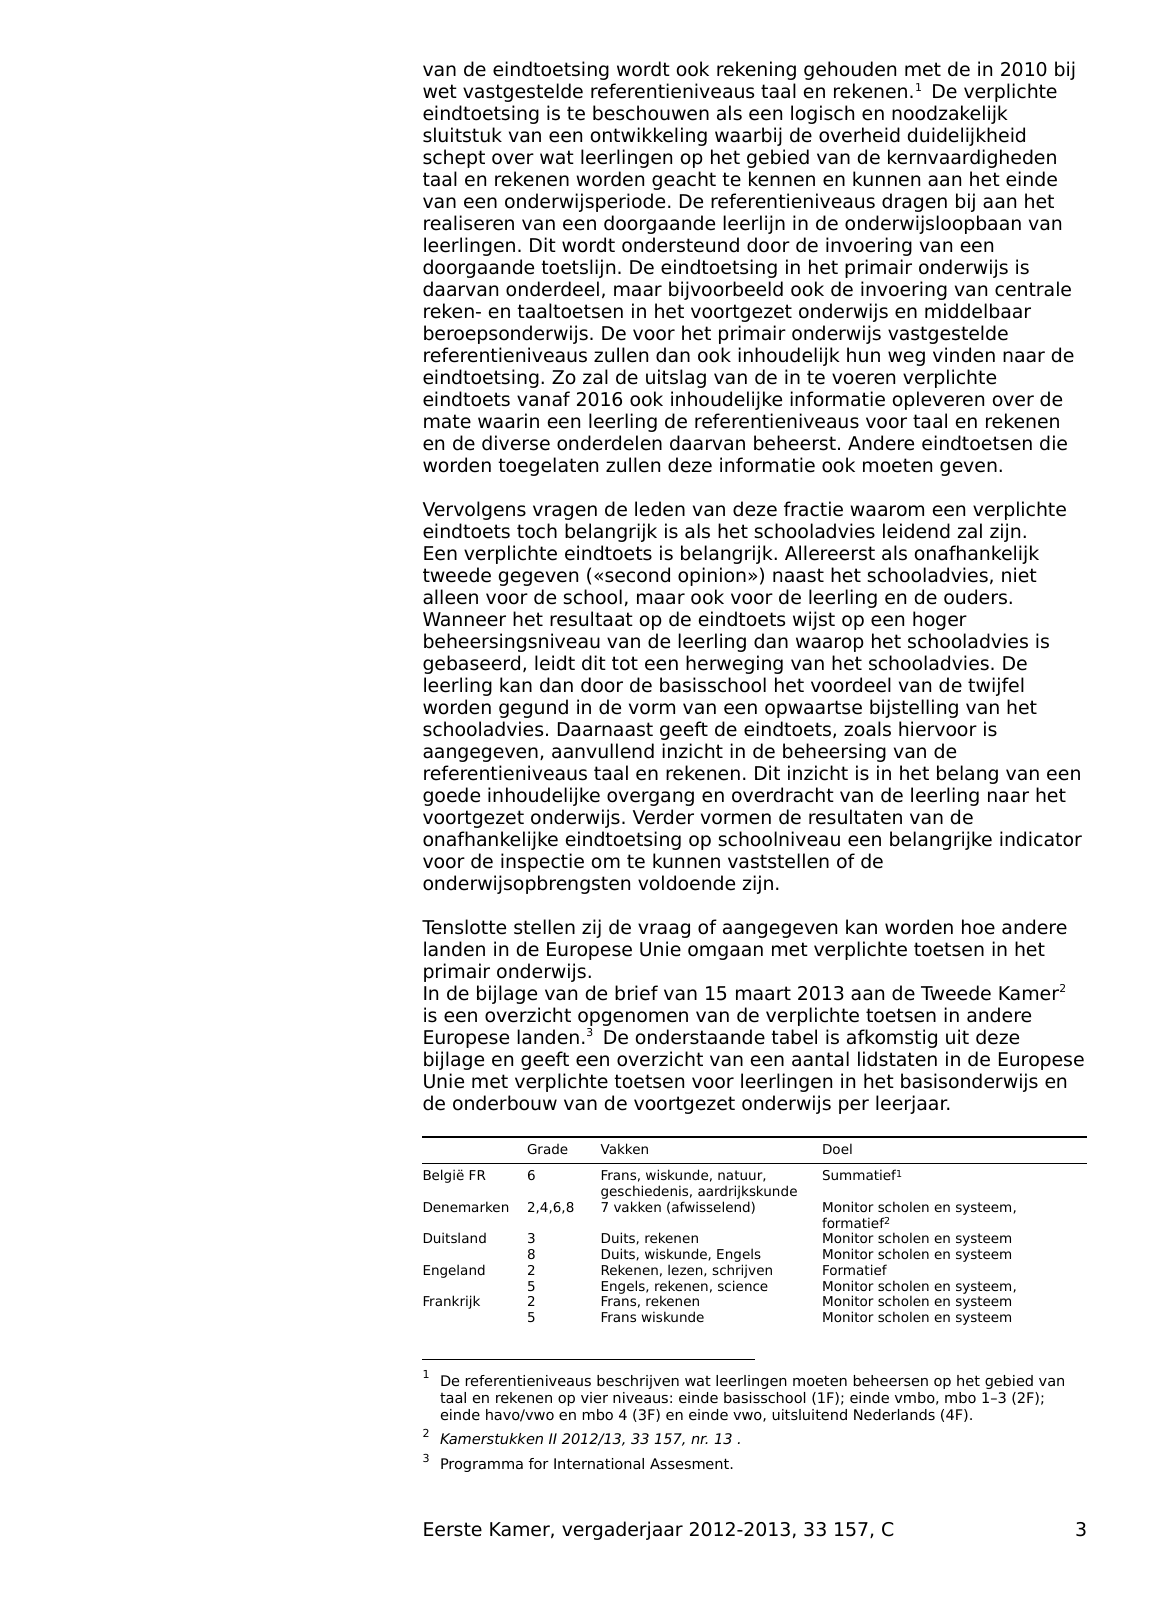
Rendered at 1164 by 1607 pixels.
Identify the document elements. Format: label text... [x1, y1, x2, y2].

table_cell Frankrijk [422, 1294, 521, 1310]
text Een verplichte eindtoets is belangrijk. Allereerst als onafhankelijk tweede gegeven («second opinion») naast het schooladvies, niet alleen voor de school, maar ook voor de leerling en de ouders. Wanneer het resultaat op de eindtoets wijst op een hoger beheersingsniveau van de leerling dan waarop het schooladvies is gebaseerd, leidt dit tot een herweging van het schooladvies. De leerling kan dan door de basisschool het voordeel van de twijfel worden gegund in de vorm van een opwaartse bijstelling van het schooladvies. Daarnaast geeft de eindtoets, zoals hiervoor is aangegeven, aanvullend inzicht in de beheersing van de referentieniveaus taal en rekenen. Dit inzicht is in het belang van een goede inhoudelijke overgang en overdracht van de leerling naar het voortgezet onderwijs. Verder vormen de resultaten van de onafhankelijke eindtoetsing op schoolniveau een belangrijke indicator voor de inspectie om te kunnen vaststellen of de onderwijsopbrengsten voldoende zijn. [422, 543, 1087, 894]
table_cell 7 vakken (afwisselend) [594, 1200, 816, 1231]
table_cell Rekenen, lezen, schrijven [594, 1263, 816, 1278]
table_cell België FR [422, 1164, 521, 1200]
table_header Vakken [594, 1138, 816, 1162]
table_cell [422, 1278, 521, 1294]
text Vervolgens vragen de leden van deze fractie waarom een verplichte eindtoets toch belangrijk is als het schooladvies leidend zal zijn. [422, 499, 1087, 543]
table_cell Monitor scholen en systeem [816, 1294, 1087, 1310]
table_cell Frans, rekenen [594, 1294, 816, 1310]
table_cell Engeland [422, 1263, 521, 1278]
table_cell 2,4,6,8 [521, 1200, 594, 1231]
table_cell [422, 1247, 521, 1263]
table_cell Frans, wiskunde, natuur, geschiedenis, aardrijkskunde [594, 1164, 816, 1200]
table_cell Engels, rekenen, science [594, 1278, 816, 1294]
table_cell Formatief [816, 1263, 1087, 1278]
table_cell 5 [521, 1278, 594, 1294]
table_header Doel [816, 1138, 1087, 1162]
table_cell Monitor scholen en systeem [816, 1231, 1087, 1247]
table_cell 8 [521, 1247, 594, 1263]
table_cell 6 [521, 1164, 594, 1200]
table_cell Duits, rekenen [594, 1231, 816, 1247]
table_cell Frans wiskunde [594, 1310, 816, 1326]
table_cell Monitor scholen en systeem [816, 1310, 1087, 1326]
text In de bijlage van de brief van 15 maart 2013 aan de Tweede Kamer is een overzicht opgenomen van de verplichte toetsen in andere Europese landen. De onderstaande tabel is afkomstig uit deze bijlage en geeft een overzicht van een aantal lidstaten in de Europese Unie met verplichte toetsen voor leerlingen in het basisonderwijs en de onderbouw van de voortgezet onderwijs per leerjaar. [422, 983, 1087, 1114]
table_cell Denemarken [422, 1200, 521, 1231]
table_cell Duits, wiskunde, Engels [594, 1247, 816, 1263]
table_cell 2 [521, 1263, 594, 1278]
table_cell Monitor scholen en systeem [816, 1247, 1087, 1263]
table_cell 2 [521, 1294, 594, 1310]
text Tenslotte stellen zij de vraag of aangegeven kan worden hoe andere landen in de Europese Unie omgaan met verplichte toetsen in het primair onderwijs. [422, 917, 1087, 983]
table_cell [422, 1310, 521, 1326]
table_cell 3 [521, 1231, 594, 1247]
table_cell Duitsland [422, 1231, 521, 1247]
table_cell Summatief1 [816, 1164, 1087, 1200]
text Kamerstukken II 2012/13, 33 157, nr. 13 . [422, 1427, 1087, 1449]
table_cell Monitor scholen en systeem, [816, 1278, 1087, 1294]
table_cell Monitor scholen en systeem, formatief2 [816, 1200, 1087, 1231]
text De referentieniveaus beschrijven wat leerlingen moeten beheersen op het gebied van taal en rekenen op vier niveaus: einde basisschool (1F); einde vmbo, mbo 1–3 (2F); einde havo/vwo en mbo 4 (3F) en einde vwo, uitsluitend Nederlands (4F). [422, 1368, 1087, 1424]
table_cell 5 [521, 1310, 594, 1326]
table_header [422, 1138, 521, 1162]
text van de eindtoetsing wordt ook rekening gehouden met de in 2010 bij wet vastgestelde referentieniveaus taal en rekenen. De verplichte eindtoetsing is te beschouwen als een logisch en noodzakelijk sluitstuk van een ontwikkeling waarbij de overheid duidelijkheid schept over wat leerlingen op het gebied van de kernvaardigheden taal en rekenen worden geacht te kennen en kunnen aan het einde van een onderwijsperiode. De referentieniveaus dragen bij aan het realiseren van een doorgaande leerlijn in de onderwijsloopbaan van leerlingen. Dit wordt ondersteund door de invoering van een doorgaande toetslijn. De eindtoetsing in het primair onderwijs is daarvan onderdeel, maar bijvoorbeeld ook de invoering van centrale reken- en taaltoetsen in het voortgezet onderwijs en middelbaar beroepsonderwijs. De voor het primair onderwijs vastgestelde referentieniveaus zullen dan ook inhoudelijk hun weg vinden naar de eindtoetsing. Zo zal de uitslag van de in te voeren verplichte eindtoets vanaf 2016 ook inhoudelijke informatie opleveren over de mate waarin een leerling de referentieniveaus voor taal en rekenen en de diverse onderdelen daarvan beheerst. Andere eindtoetsen die worden toegelaten zullen deze informatie ook moeten geven. [422, 59, 1087, 477]
table_header Grade [521, 1138, 594, 1162]
text Programma for International Assesment. [422, 1452, 1087, 1474]
